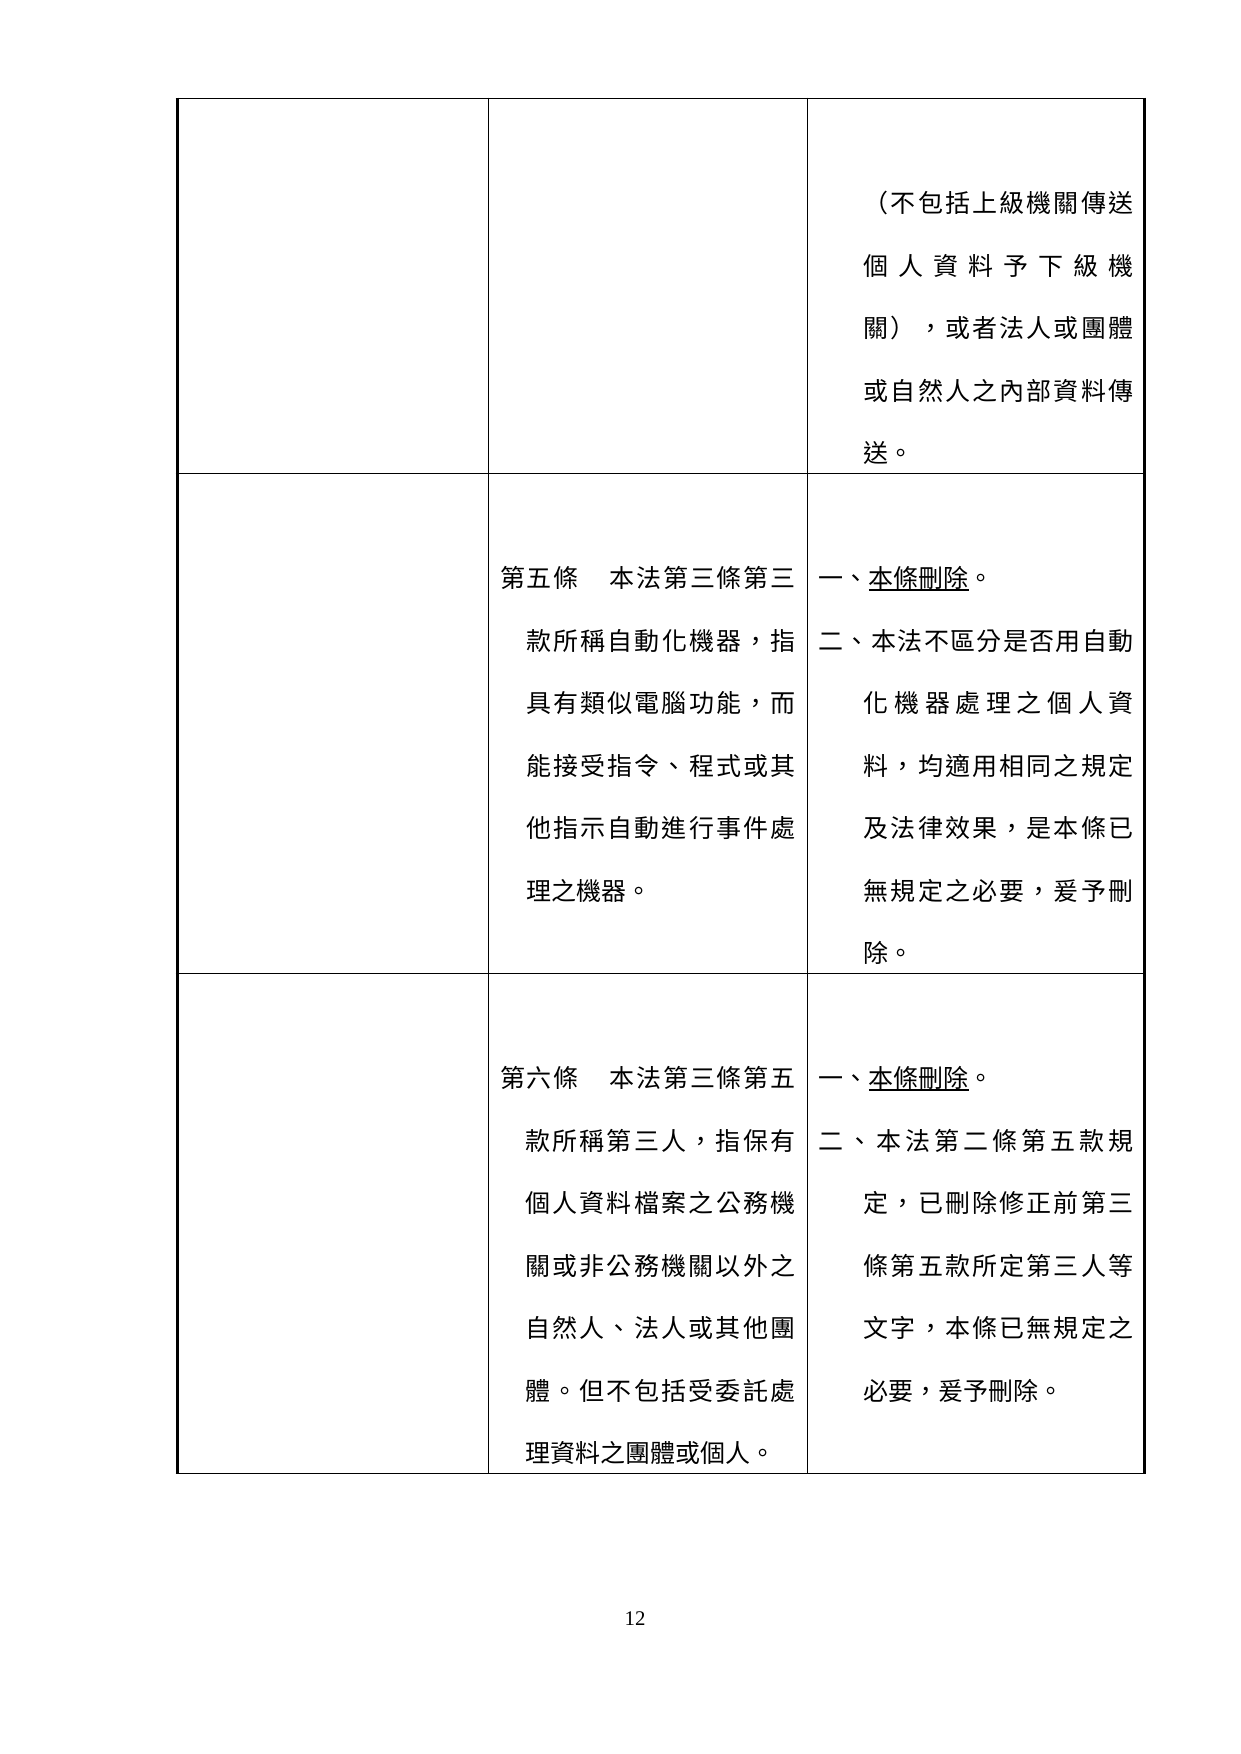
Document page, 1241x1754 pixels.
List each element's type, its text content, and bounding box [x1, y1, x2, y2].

table_cell [489, 99, 807, 472]
table_cell [179, 474, 488, 972]
table_cell 一、本條刪除。 二、本法不區分是否用自動化機器處理之個人資料，均適用相同之規定及法律效果，是本條已無規定之必要，爰予刪除。 [808, 474, 1143, 972]
table_cell 一、本條刪除。 二、本法第二條第五款規定，已刪除修正前第三條第五款所定第三人等文字，本條已無規定之必要，爰予刪除。 [808, 974, 1143, 1472]
table_cell [179, 974, 488, 1472]
table_cell 第五條 本法第三條第三款所稱自動化機器，指具有類似電腦功能，而能接受指令、程式或其他指示自動進行事件處理之機器。 [489, 474, 807, 972]
table_cell （不包括上級機關傳送個人資料予下級機關），或者法人或團體或自然人之內部資料傳送。 [808, 99, 1143, 472]
table_cell 第六條 本法第三條第五款所稱第三人，指保有個人資料檔案之公務機關或非公務機關以外之自然人、法人或其他團體。但不包括受委託處理資料之團體或個人。 [489, 974, 807, 1472]
table_cell [179, 99, 488, 472]
